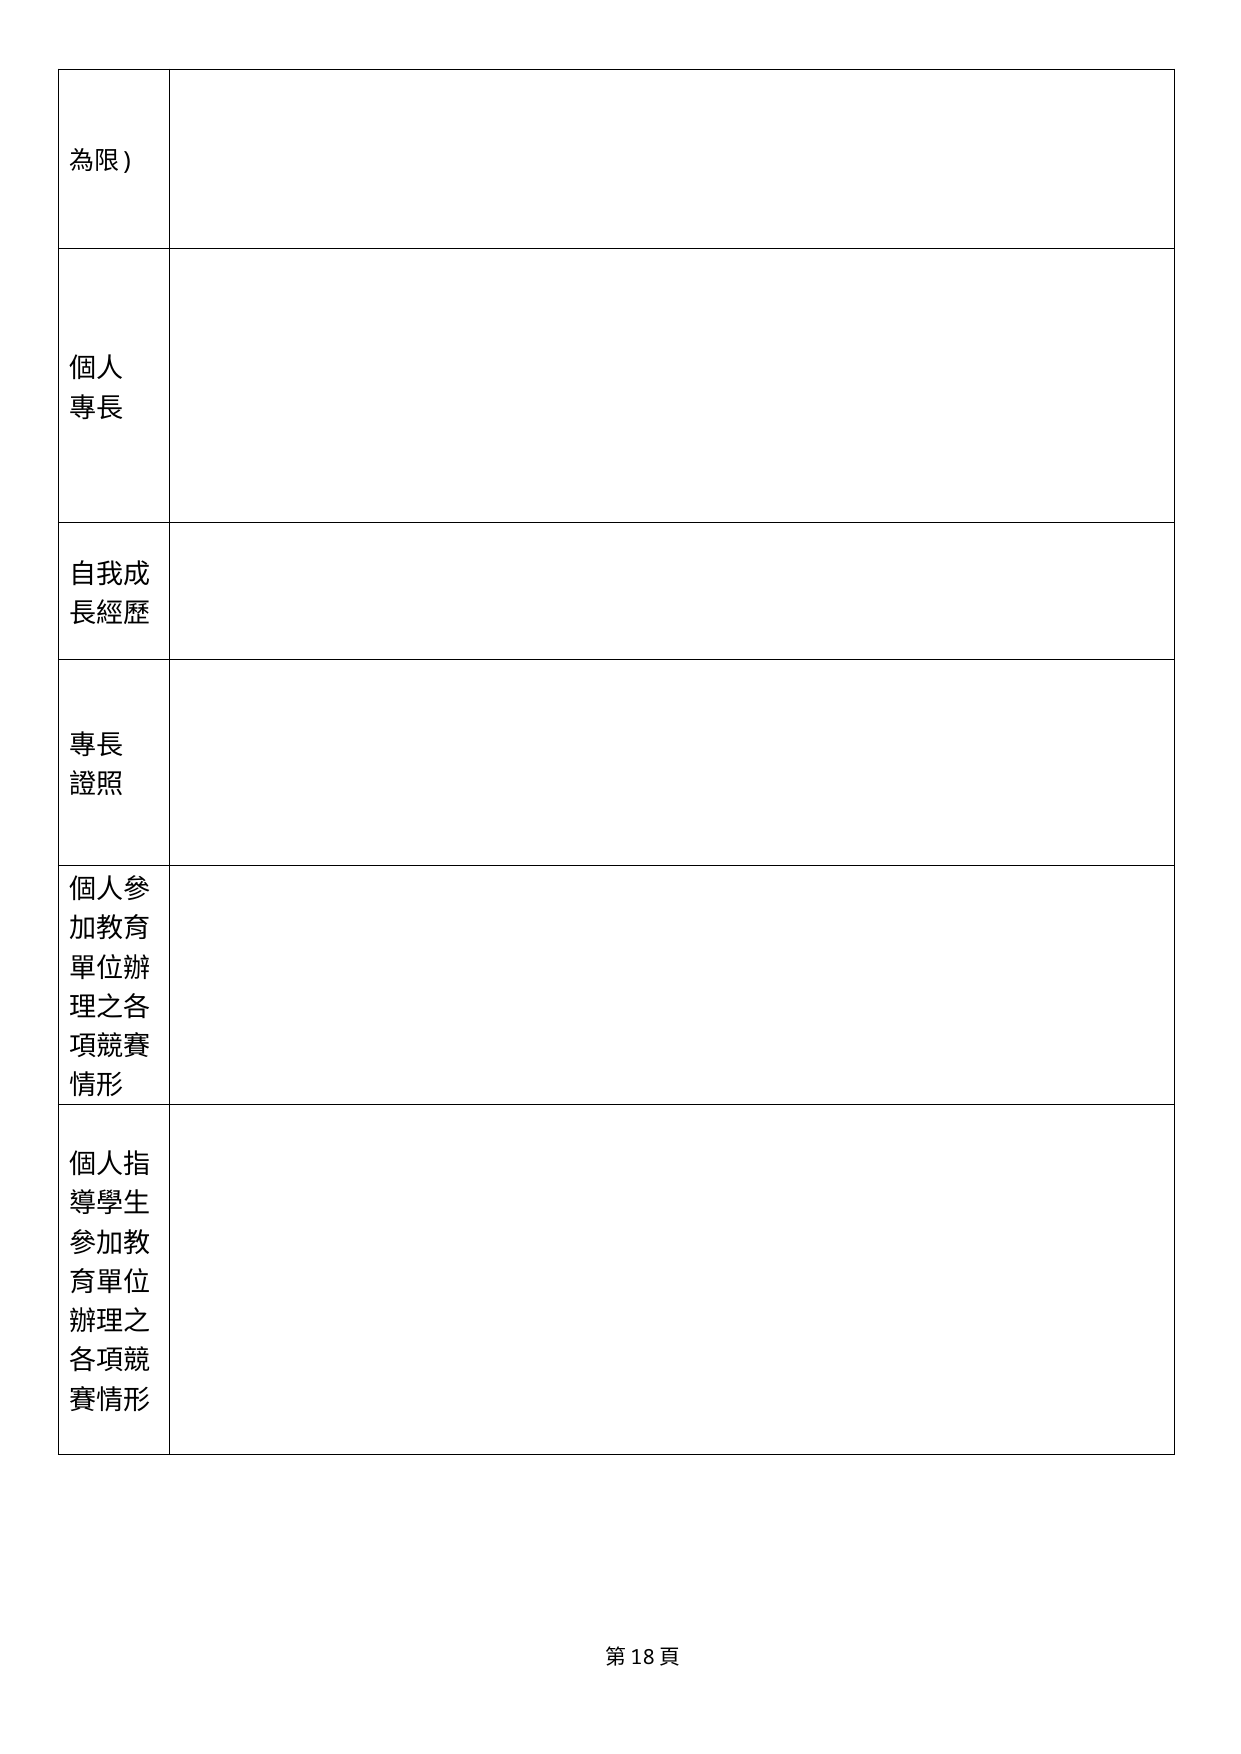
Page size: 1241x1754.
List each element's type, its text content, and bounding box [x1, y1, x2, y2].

table_cell 個人指導學生參加教育單位辦理之各項競賽情形 [59, 1105, 169, 1454]
table_cell [1175, 865, 1182, 1104]
table_cell [1175, 522, 1182, 659]
table_cell [170, 866, 1174, 1104]
table_cell [1175, 69, 1182, 248]
table_cell [1175, 1104, 1182, 1454]
table_cell [1175, 659, 1182, 864]
table_cell 自我成長經歷 [59, 523, 169, 659]
table_cell [170, 1105, 1174, 1454]
table_cell 為限) [59, 70, 169, 248]
table_cell 個人 專長 [59, 249, 169, 522]
table_cell [170, 70, 1174, 248]
table_cell [170, 249, 1174, 522]
table_cell 個人參加教育單位辦理之各項競賽情形 [59, 866, 169, 1104]
table_cell [170, 660, 1174, 864]
table_cell [1175, 248, 1182, 522]
table_cell 專長 證照 [59, 660, 169, 864]
table_cell [170, 523, 1174, 659]
